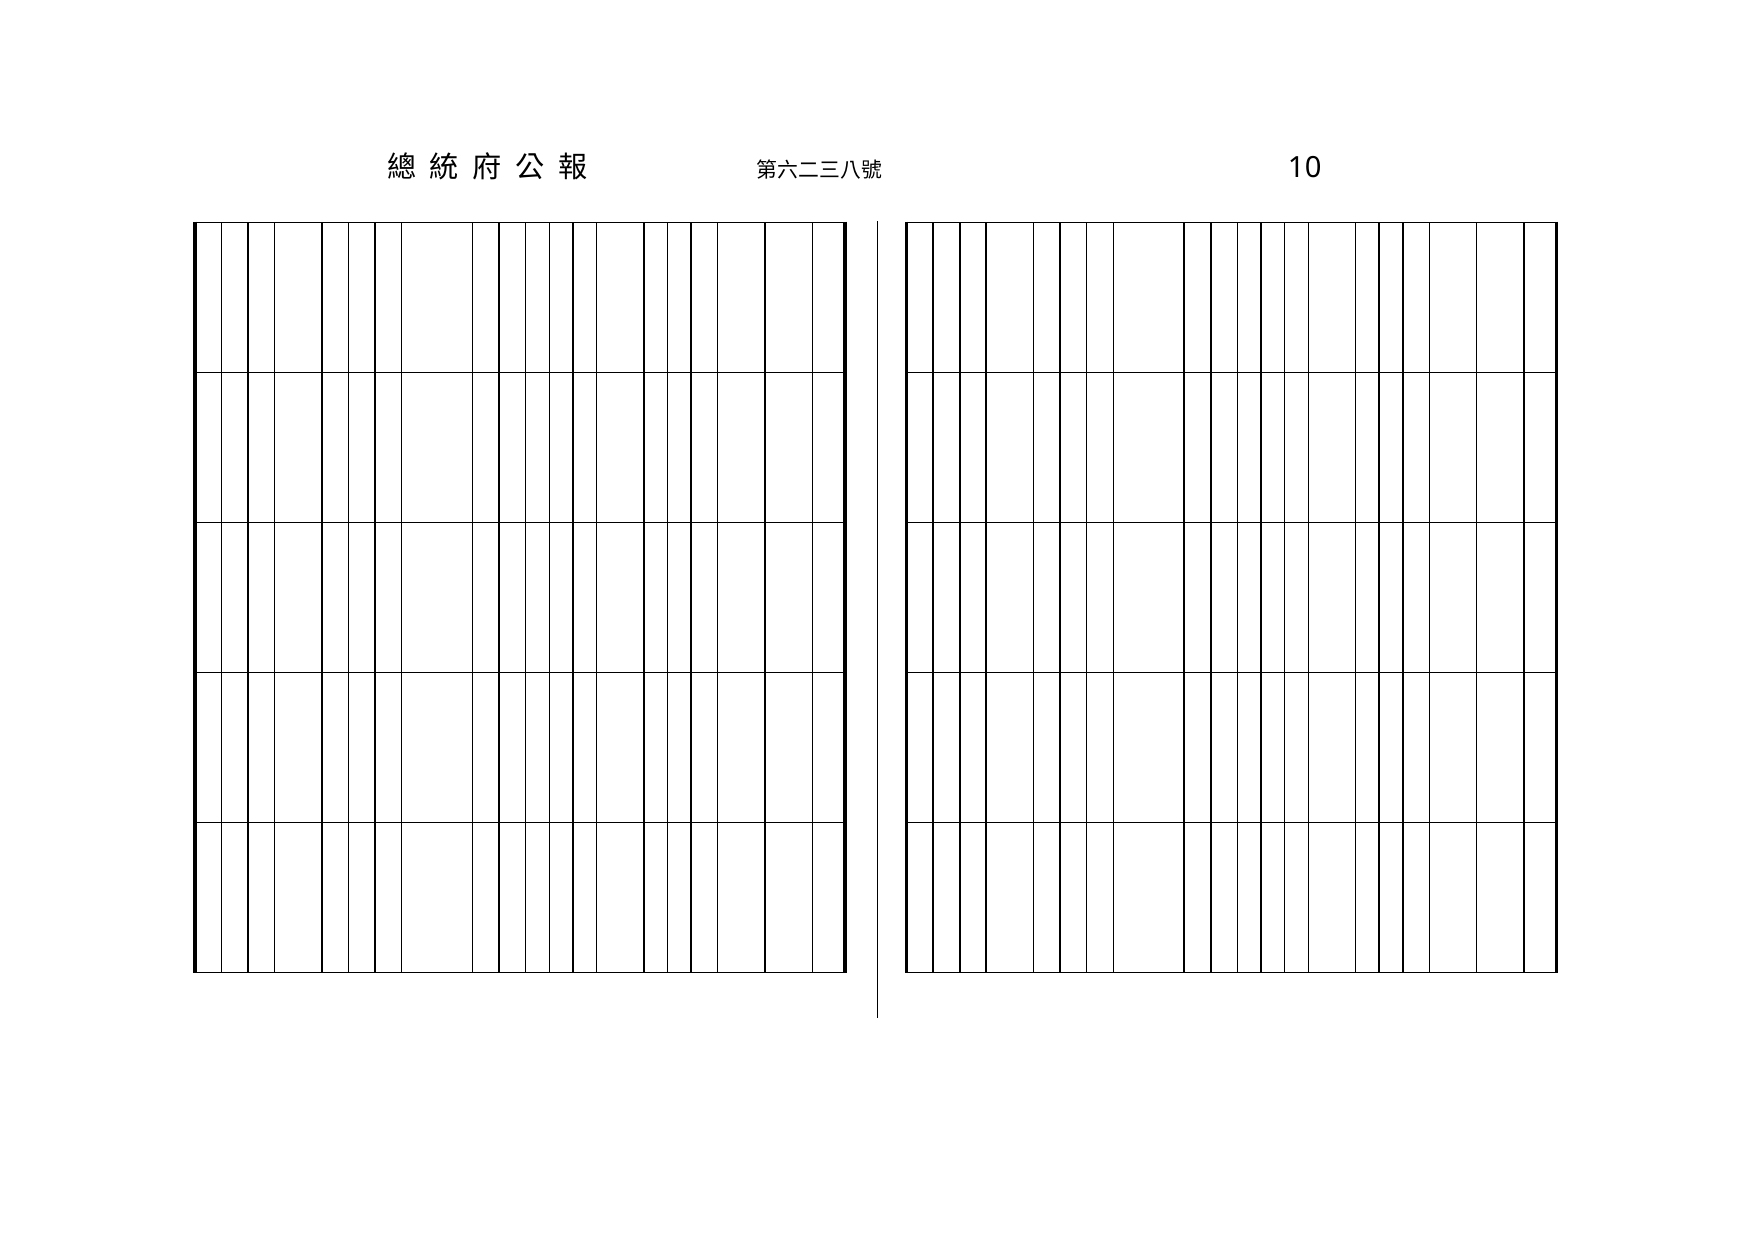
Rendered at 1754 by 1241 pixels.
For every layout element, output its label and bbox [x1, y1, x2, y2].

table_cell [766, 823, 789, 972]
table_cell [1262, 823, 1284, 972]
table_cell [449, 823, 472, 972]
table_cell [1285, 523, 1308, 672]
table_cell [425, 523, 449, 672]
table_cell [1087, 223, 1113, 372]
table_cell [1010, 823, 1033, 972]
table_cell [1453, 223, 1476, 372]
table_cell [1262, 373, 1284, 522]
table_cell [908, 673, 932, 822]
table_cell [1356, 823, 1378, 972]
table_cell [1262, 523, 1284, 672]
table_cell [1185, 523, 1210, 672]
table_cell [718, 373, 741, 522]
table_cell [1114, 223, 1137, 372]
table_cell [789, 673, 812, 822]
table_cell [1010, 523, 1033, 672]
table_cell [1332, 823, 1355, 972]
table_cell [766, 373, 789, 522]
table_cell [961, 523, 985, 672]
table_cell [597, 523, 620, 672]
table_cell [1212, 523, 1237, 672]
table_cell [449, 223, 472, 372]
table_cell [1356, 673, 1378, 822]
table_cell [1309, 523, 1332, 672]
table_cell [961, 223, 985, 372]
table_cell [1380, 523, 1402, 672]
table_cell [402, 223, 425, 372]
table_cell [1430, 223, 1453, 372]
table_cell [741, 373, 764, 522]
table_cell [1477, 223, 1500, 372]
table_cell [1309, 673, 1332, 822]
table_cell [934, 373, 959, 522]
table_cell [402, 523, 425, 672]
table_cell [402, 673, 425, 822]
table_cell [1185, 673, 1210, 822]
table_cell [298, 223, 321, 372]
table_cell [718, 823, 741, 972]
table_cell [1114, 373, 1137, 522]
table_cell [741, 673, 764, 822]
table_cell [473, 673, 498, 822]
table_cell [1380, 223, 1402, 372]
table_cell [987, 673, 1010, 822]
table_cell [692, 523, 717, 672]
table_cell [620, 823, 643, 972]
table_cell [1525, 223, 1555, 372]
table_cell [1332, 223, 1355, 372]
table_cell [500, 523, 525, 672]
table_cell [1430, 673, 1453, 822]
table_cell [574, 223, 596, 372]
table_cell [1525, 373, 1555, 522]
table_cell [1453, 523, 1476, 672]
table_cell [1238, 673, 1260, 822]
table_cell [1285, 673, 1308, 822]
table_cell [1212, 673, 1237, 822]
table_cell [741, 823, 764, 972]
table_cell [249, 223, 274, 372]
table_cell [1262, 223, 1284, 372]
table_cell [1404, 523, 1429, 672]
table_cell [1404, 223, 1429, 372]
table_cell [692, 373, 717, 522]
table_cell [1161, 223, 1183, 372]
table_cell [645, 823, 667, 972]
table_cell [718, 223, 741, 372]
table_cell [1087, 823, 1113, 972]
table_cell [402, 823, 425, 972]
table_cell [813, 373, 843, 522]
table_cell [789, 823, 812, 972]
table_cell [1477, 673, 1500, 822]
table_cell [1034, 673, 1059, 822]
table_cell [908, 373, 932, 522]
table_cell [1380, 373, 1402, 522]
table_cell [1238, 823, 1260, 972]
table_cell [1356, 523, 1378, 672]
table_cell [1161, 373, 1183, 522]
table_cell [249, 823, 274, 972]
table_cell [526, 373, 549, 522]
table_cell [813, 523, 843, 672]
table_cell [298, 373, 321, 522]
table_cell [197, 523, 221, 672]
table_cell [197, 223, 221, 372]
table_cell [1137, 673, 1161, 822]
table_cell [402, 373, 425, 522]
table_cell [1087, 523, 1113, 672]
table_cell [1061, 223, 1086, 372]
table_cell [526, 223, 549, 372]
table_cell [692, 223, 717, 372]
table_cell [298, 673, 321, 822]
table_cell [1453, 823, 1476, 972]
table_cell [1137, 823, 1161, 972]
table_cell [934, 673, 959, 822]
table_cell [376, 223, 401, 372]
table_cell [473, 373, 498, 522]
table_cell [1332, 373, 1355, 522]
table_cell [1087, 373, 1113, 522]
table_cell [1430, 523, 1453, 672]
table_cell [449, 523, 472, 672]
table_cell [449, 373, 472, 522]
table_cell [766, 673, 789, 822]
table_cell [1238, 223, 1260, 372]
table_cell [620, 223, 643, 372]
table_cell [376, 673, 401, 822]
table_cell [620, 673, 643, 822]
table_cell [249, 673, 274, 822]
table_cell [323, 823, 348, 972]
table_cell [718, 523, 741, 672]
table_cell [1525, 673, 1555, 822]
table_cell [1161, 523, 1183, 672]
table_cell [323, 673, 348, 822]
table_cell [500, 673, 525, 822]
table_cell [1332, 673, 1355, 822]
table_cell [275, 223, 298, 372]
table_cell [718, 673, 741, 822]
table_cell [789, 523, 812, 672]
table_cell [500, 223, 525, 372]
table_cell [1114, 673, 1137, 822]
table_cell [1356, 373, 1378, 522]
table_cell [1238, 373, 1260, 522]
table_cell [620, 523, 643, 672]
table_cell [1309, 823, 1332, 972]
table_cell [425, 223, 449, 372]
table_cell [908, 523, 932, 672]
table_cell [987, 523, 1010, 672]
table_cell [1525, 823, 1555, 972]
table_cell [1061, 523, 1086, 672]
table_cell [1034, 223, 1059, 372]
table_cell [789, 373, 812, 522]
table_cell [987, 373, 1010, 522]
table_cell [298, 823, 321, 972]
table_cell [1238, 523, 1260, 672]
table_cell [668, 223, 690, 372]
table_cell [692, 823, 717, 972]
table_cell [1285, 223, 1308, 372]
table_cell [574, 373, 596, 522]
table_cell [1161, 673, 1183, 822]
table_cell [1061, 823, 1086, 972]
table_cell [1453, 373, 1476, 522]
table_cell [1034, 823, 1059, 972]
table_cell [376, 823, 401, 972]
table_cell [1212, 223, 1237, 372]
table_cell [1453, 673, 1476, 822]
table_cell [376, 523, 401, 672]
table_cell [349, 673, 374, 822]
table_cell [376, 373, 401, 522]
table_cell [668, 823, 690, 972]
table_cell [425, 373, 449, 522]
table_cell [597, 223, 620, 372]
table_cell [349, 823, 374, 972]
table_cell [349, 223, 374, 372]
table_cell [1161, 823, 1183, 972]
table_cell [1262, 673, 1284, 822]
table_cell [1477, 823, 1500, 972]
table_cell [550, 823, 572, 972]
table_cell [1185, 223, 1210, 372]
table_cell [473, 223, 498, 372]
table_cell [275, 823, 298, 972]
table_cell [349, 523, 374, 672]
table_cell [908, 223, 932, 372]
table_cell [1185, 823, 1210, 972]
table_cell [323, 223, 348, 372]
table_cell [645, 523, 667, 672]
table_cell [1404, 373, 1429, 522]
table_cell [597, 673, 620, 822]
table_cell [1525, 523, 1555, 672]
table_cell [766, 223, 789, 372]
table_cell [597, 373, 620, 522]
table_cell [1404, 823, 1429, 972]
table_cell [298, 523, 321, 672]
table_cell [1010, 223, 1033, 372]
table_cell [473, 523, 498, 672]
table_cell [275, 673, 298, 822]
table_cell [1114, 823, 1137, 972]
table_cell [1114, 523, 1137, 672]
table_cell [349, 373, 374, 522]
table_cell [1285, 823, 1308, 972]
table_cell [1061, 373, 1086, 522]
table_cell [645, 673, 667, 822]
table_cell [249, 373, 274, 522]
table_cell [908, 823, 932, 972]
table_cell [222, 823, 247, 972]
table_cell [1404, 673, 1429, 822]
table_cell [222, 523, 247, 672]
table_cell [1309, 223, 1332, 372]
table_cell [1137, 223, 1161, 372]
table_cell [222, 673, 247, 822]
table_cell [526, 523, 549, 672]
table_cell [1380, 823, 1402, 972]
table_cell [425, 673, 449, 822]
table_cell [197, 823, 221, 972]
table_cell [449, 673, 472, 822]
table_cell [1185, 373, 1210, 522]
table_cell [1477, 373, 1500, 522]
table_cell [668, 523, 690, 672]
table_cell [741, 223, 764, 372]
table_cell [987, 223, 1010, 372]
table_cell [1500, 673, 1523, 822]
table_cell [1010, 373, 1033, 522]
table_cell [249, 523, 274, 672]
table_cell [574, 523, 596, 672]
table_cell [1500, 223, 1523, 372]
table_cell [473, 823, 498, 972]
table_cell [1309, 373, 1332, 522]
table_cell [275, 523, 298, 672]
table_cell [574, 823, 596, 972]
table_cell [961, 673, 985, 822]
table_cell [1380, 673, 1402, 822]
table_cell [1500, 523, 1523, 672]
table_cell [789, 223, 812, 372]
table_cell [1500, 823, 1523, 972]
table_cell [1137, 373, 1161, 522]
table_cell [668, 673, 690, 822]
table_cell [1430, 823, 1453, 972]
table_cell [813, 673, 843, 822]
table_cell [1356, 223, 1378, 372]
table_cell [1477, 523, 1500, 672]
table_cell [323, 373, 348, 522]
table_cell [222, 373, 247, 522]
table_cell [425, 823, 449, 972]
table_cell [1212, 373, 1237, 522]
table_cell [1332, 523, 1355, 672]
table_cell [197, 673, 221, 822]
table_cell [550, 223, 572, 372]
table_cell [1212, 823, 1237, 972]
table_cell [323, 523, 348, 672]
table_cell [574, 673, 596, 822]
table_cell [620, 373, 643, 522]
table_cell [987, 823, 1010, 972]
table_cell [934, 523, 959, 672]
table_cell [766, 523, 789, 672]
table_cell [1061, 673, 1086, 822]
table_cell [1034, 523, 1059, 672]
table_cell [222, 223, 247, 372]
table_cell [813, 823, 843, 972]
table_cell [1137, 523, 1161, 672]
table_cell [550, 673, 572, 822]
table_cell [197, 373, 221, 522]
table_cell [668, 373, 690, 522]
table_cell [275, 373, 298, 522]
table_cell [1010, 673, 1033, 822]
table_cell [500, 823, 525, 972]
table_cell [692, 673, 717, 822]
table_cell [1087, 673, 1113, 822]
table_cell [934, 223, 959, 372]
table_cell [934, 823, 959, 972]
table_cell [645, 223, 667, 372]
table_cell [526, 673, 549, 822]
table_cell [645, 373, 667, 522]
table_cell [961, 823, 985, 972]
table_cell [1034, 373, 1059, 522]
table_cell [550, 373, 572, 522]
table_cell [597, 823, 620, 972]
table_cell [1285, 373, 1308, 522]
table_cell [500, 373, 525, 522]
table_cell [961, 373, 985, 522]
table_cell [1500, 373, 1523, 522]
table_cell [741, 523, 764, 672]
table_cell [526, 823, 549, 972]
table_cell [813, 223, 843, 372]
table_cell [550, 523, 572, 672]
table_cell [1430, 373, 1453, 522]
